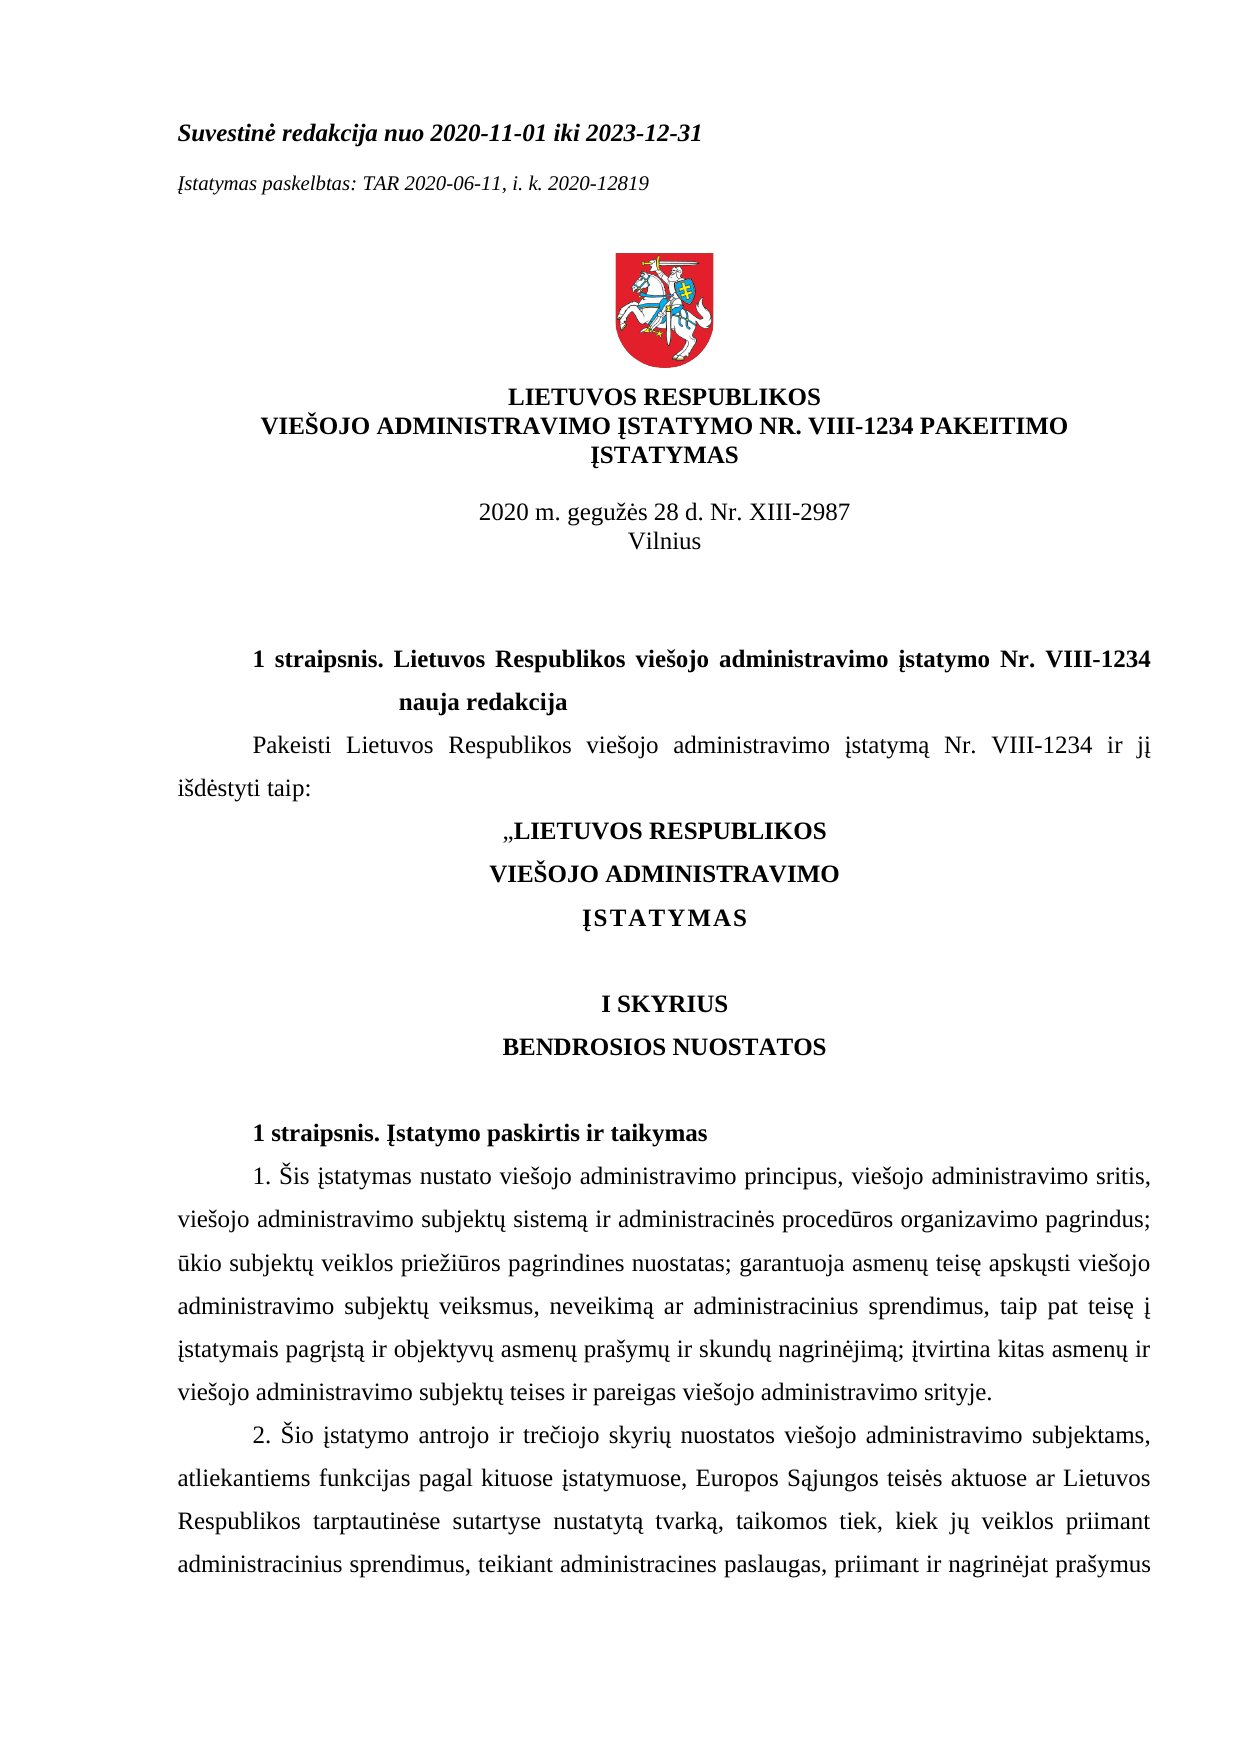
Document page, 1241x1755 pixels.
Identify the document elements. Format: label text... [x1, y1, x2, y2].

text VIEŠOJO ADMINISTRAVIMO ĮSTATYMO NR. VIII-1234 PAKEITIMO [177, 411, 1152, 440]
text LIETUVOS RESPUBLIKOS [177, 382, 1152, 411]
text VIEŠOJO ADMINISTRAVIMO [177, 859, 1152, 888]
text 1 straipsnis. Įstatymo paskirtis ir taikymas [177, 1118, 1152, 1147]
text „LIETUVOS RESPUBLIKOS [177, 816, 1152, 845]
text Vilnius [177, 526, 1152, 555]
text ĮSTATYMAS [177, 440, 1152, 468]
text 1 straipsnis. Lietuvos Respublikos viešojo administravimo įstatymo Nr. VIII-1234 nauja redakcija [252, 644, 1152, 716]
text 2020 m. gegužės 28 d. Nr. XIII-2987 [177, 497, 1152, 526]
subtitle I SKYRIUS [177, 989, 1152, 1018]
text ĮSTATYMAS [177, 903, 1152, 931]
text 2. Šio įstatymo antrojo ir trečiojo skyrių nuostatos viešojo administravimo subjektams, atliekantiems funkcijas pagal kituose įstatymuose, Europos Sąjungos teisės aktuose ar Lietuvos Respublikos tarptautinėse sutartyse nustatytą tvarką, taikomos tiek, kiek jų veiklos priimant administracinius sprendimus, teikiant administracines paslaugas, priimant ir nagrinėjat prašymus [177, 1420, 1152, 1578]
text Suvestinė redakcija nuo 2020-11-01 iki 2023-12-31 [177, 118, 1152, 147]
text BENDROSIOS NUOSTATOS [177, 1032, 1152, 1061]
text Įstatymas paskelbtas: TAR 2020-06-11, i. k. 2020-12819 [177, 171, 1152, 195]
text 1. Šis įstatymas nustato viešojo administravimo principus, viešojo administravimo sritis, viešojo administravimo subjektų sistemą ir administracinės procedūros organizavimo pagrindus; ūkio subjektų veiklos priežiūros pagrindines nuostatas; garantuoja asmenų teisę apskųsti viešojo administravimo subjektų veiksmus, neveikimą ar administracinius sprendimus, taip pat teisę į įstatymais pagrįstą ir objektyvų asmenų prašymų ir skundų nagrinėjimą; įtvirtina kitas asmenų ir viešojo administravimo subjektų teises ir pareigas viešojo administravimo srityje. [177, 1161, 1152, 1406]
text Pakeisti Lietuvos Respublikos viešojo administravimo įstatymą Nr. VIII-1234 ir jį išdėstyti taip: [177, 730, 1152, 802]
